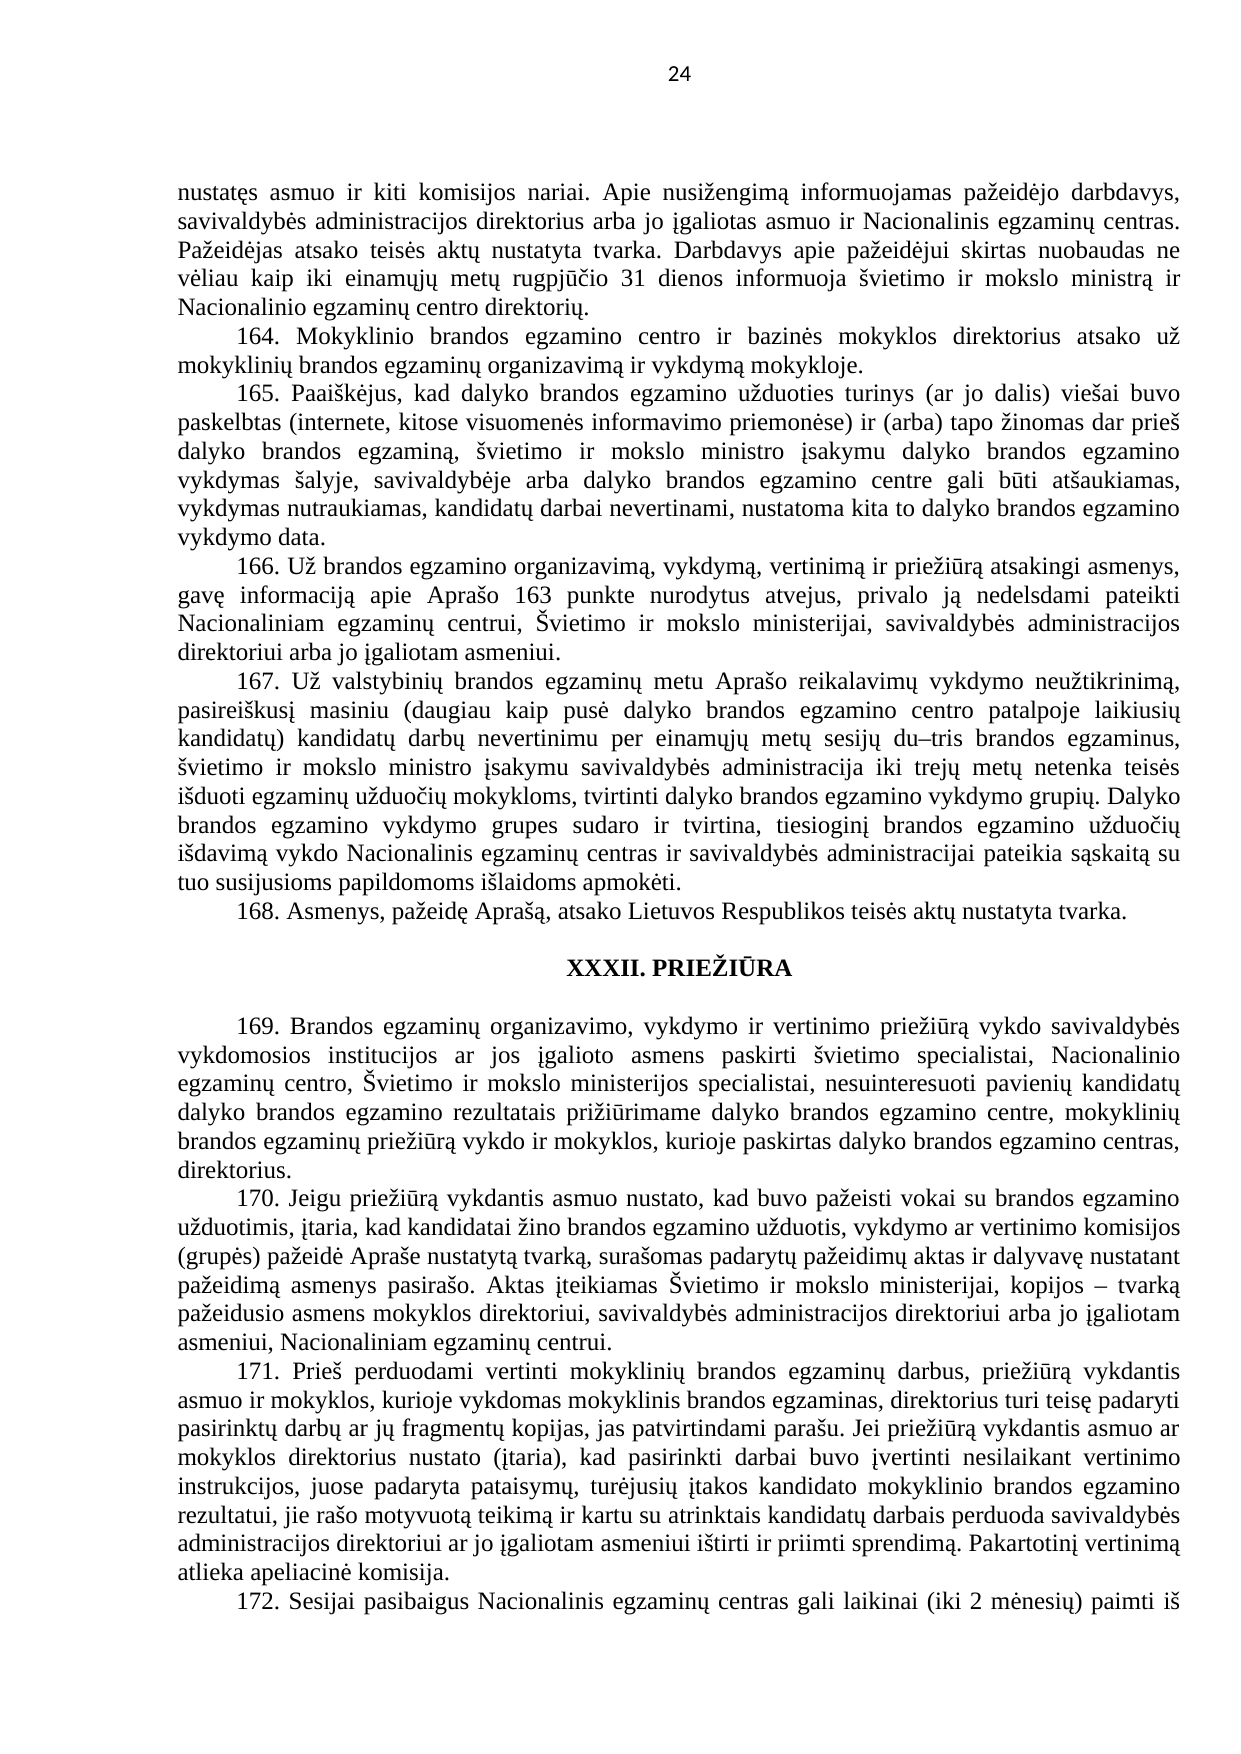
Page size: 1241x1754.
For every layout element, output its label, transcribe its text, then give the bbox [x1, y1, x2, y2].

text XXXII. PRIEŽIŪRA [177, 953, 1181, 982]
text 168. Asmenys, pažeidę Aprašą, atsako Lietuvos Respublikos teisės aktų nustatyta tvarka. [177, 896, 1181, 925]
text 172. Sesijai pasibaigus Nacionalinis egzaminų centras gali laikinai (iki 2 mėnesių) paimti iš [177, 1586, 1181, 1615]
text 167. Už valstybinių brandos egzaminų metu Aprašo reikalavimų vykdymo neužtikrinimą, pasireiškusį masiniu (daugiau kaip pusė dalyko brandos egzamino centro patalpoje laikiusių kandidatų) kandidatų darbų nevertinimu per einamųjų metų sesijų du–tris brandos egzaminus, švietimo ir mokslo ministro įsakymu savivaldybės administracija iki trejų metų netenka teisės išduoti egzaminų užduočių mokykloms, tvirtinti dalyko brandos egzamino vykdymo grupių. Dalyko brandos egzamino vykdymo grupes sudaro ir tvirtina, tiesioginį brandos egzamino užduočių išdavimą vykdo Nacionalinis egzaminų centras ir savivaldybės administracijai pateikia sąskaitą su tuo susijusioms papildomoms išlaidoms apmokėti. [177, 666, 1181, 896]
text nustatęs asmuo ir kiti komisijos nariai. Apie nusižengimą informuojamas pažeidėjo darbdavys, savivaldybės administracijos direktorius arba jo įgaliotas asmuo ir Nacionalinis egzaminų centras. Pažeidėjas atsako teisės aktų nustatyta tvarka. Darbdavys apie pažeidėjui skirtas nuobaudas ne vėliau kaip iki einamųjų metų rugpjūčio 31 dienos informuoja švietimo ir mokslo ministrą ir Nacionalinio egzaminų centro direktorių. [177, 177, 1181, 321]
text 170. Jeigu priežiūrą vykdantis asmuo nustato, kad buvo pažeisti vokai su brandos egzamino užduotimis, įtaria, kad kandidatai žino brandos egzamino užduotis, vykdymo ar vertinimo komisijos (grupės) pažeidė Apraše nustatytą tvarką, surašomas padarytų pažeidimų aktas ir dalyvavę nustatant pažeidimą asmenys pasirašo. Aktas įteikiamas Švietimo ir mokslo ministerijai, kopijos – tvarką pažeidusio asmens mokyklos direktoriui, savivaldybės administracijos direktoriui arba jo įgaliotam asmeniui, Nacionaliniam egzaminų centrui. [177, 1183, 1181, 1356]
text 171. Prieš perduodami vertinti mokyklinių brandos egzaminų darbus, priežiūrą vykdantis asmuo ir mokyklos, kurioje vykdomas mokyklinis brandos egzaminas, direktorius turi teisę padaryti pasirinktų darbų ar jų fragmentų kopijas, jas patvirtindami parašu. Jei priežiūrą vykdantis asmuo ar mokyklos direktorius nustato (įtaria), kad pasirinkti darbai buvo įvertinti nesilaikant vertinimo instrukcijos, juose padaryta pataisymų, turėjusių įtakos kandidato mokyklinio brandos egzamino rezultatui, jie rašo motyvuotą teikimą ir kartu su atrinktais kandidatų darbais perduoda savivaldybės administracijos direktoriui ar jo įgaliotam asmeniui ištirti ir priimti sprendimą. Pakartotinį vertinimą atlieka apeliacinė komisija. [177, 1356, 1181, 1586]
text 169. Brandos egzaminų organizavimo, vykdymo ir vertinimo priežiūrą vykdo savivaldybės vykdomosios institucijos ar jos įgalioto asmens paskirti švietimo specialistai, Nacionalinio egzaminų centro, Švietimo ir mokslo ministerijos specialistai, nesuinteresuoti pavienių kandidatų dalyko brandos egzamino rezultatais prižiūrimame dalyko brandos egzamino centre, mokyklinių brandos egzaminų priežiūrą vykdo ir mokyklos, kurioje paskirtas dalyko brandos egzamino centras, direktorius. [177, 1011, 1181, 1183]
text 164. Mokyklinio brandos egzamino centro ir bazinės mokyklos direktorius atsako už mokyklinių brandos egzaminų organizavimą ir vykdymą mokykloje. [177, 321, 1181, 378]
text 165. Paaiškėjus, kad dalyko brandos egzamino užduoties turinys (ar jo dalis) viešai buvo paskelbtas (internete, kitose visuomenės informavimo priemonėse) ir (arba) tapo žinomas dar prieš dalyko brandos egzaminą, švietimo ir mokslo ministro įsakymu dalyko brandos egzamino vykdymas šalyje, savivaldybėje arba dalyko brandos egzamino centre gali būti atšaukiamas, vykdymas nutraukiamas, kandidatų darbai nevertinami, nustatoma kita to dalyko brandos egzamino vykdymo data. [177, 378, 1181, 551]
text 166. Už brandos egzamino organizavimą, vykdymą, vertinimą ir priežiūrą atsakingi asmenys, gavę informaciją apie Aprašo 163 punkte nurodytus atvejus, privalo ją nedelsdami pateikti Nacionaliniam egzaminų centrui, Švietimo ir mokslo ministerijai, savivaldybės administracijos direktoriui arba jo įgaliotam asmeniui. [177, 551, 1181, 666]
